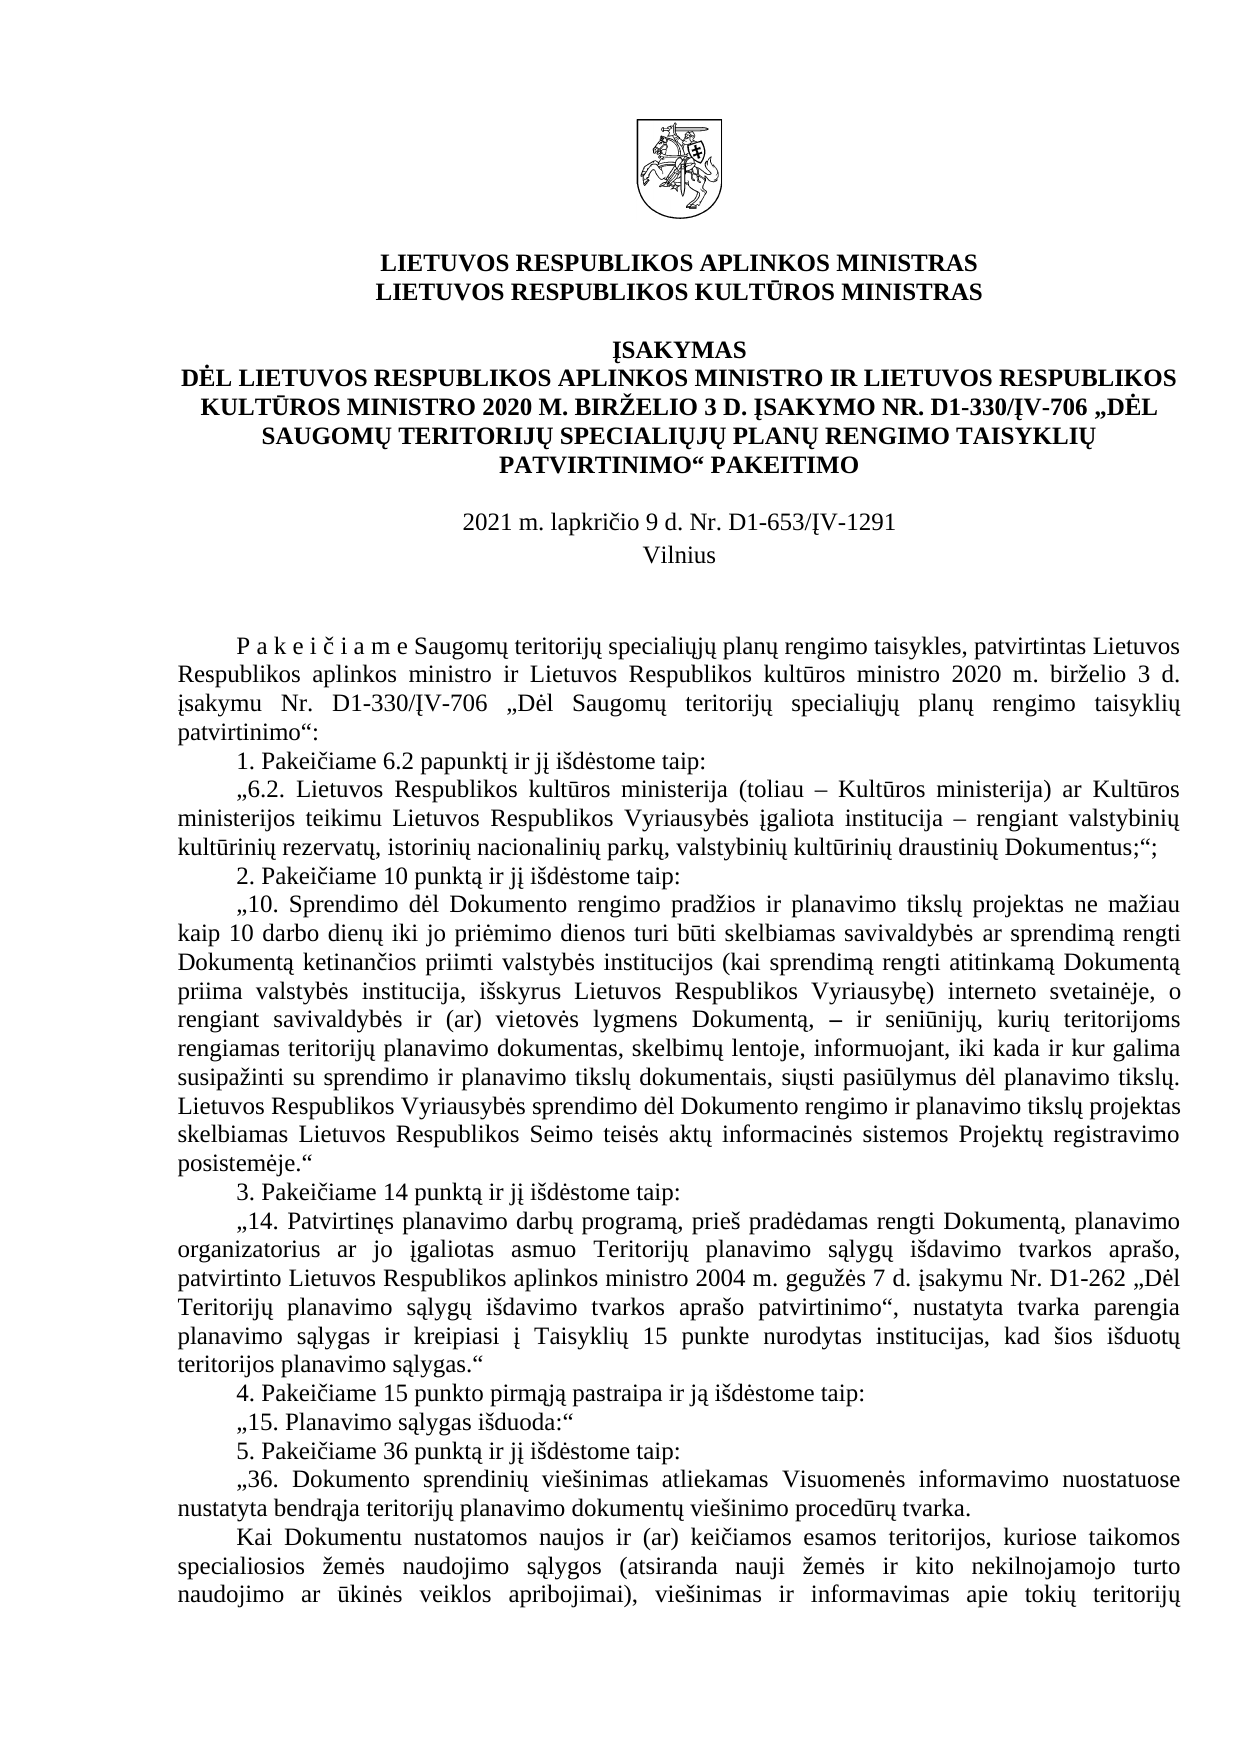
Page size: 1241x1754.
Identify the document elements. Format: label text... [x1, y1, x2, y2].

text DĖL LIETUVOS RESPUBLIKOS APLINKOS MINISTRO IR LIETUVOS RESPUBLIKOS KULTŪROS MINISTRO 2020 M. BIRŽELIO 3 D. ĮSAKYMO NR. D1-330/ĮV-706 „DĖL SAUGOMŲ TERITORIJŲ SPECIALIŲJŲ PLANŲ RENGIMO TAISYKLIŲ PATVIRTINIMO“ PAKEITIMO [177, 363, 1181, 478]
text „6.2. Lietuvos Respublikos kultūros ministerija (toliau – Kultūros ministerija) ar Kultūros ministerijos teikimu Lietuvos Respublikos Vyriausybės įgaliota institucija – rengiant valstybinių kultūrinių rezervatų, istorinių nacionalinių parkų, valstybinių kultūrinių draustinių Dokumentus;“; [177, 774, 1181, 861]
text 3. Pakeičiame 14 punktą ir jį išdėstome taip: [177, 1177, 1181, 1206]
text „36. Dokumento sprendinių viešinimas atliekamas Visuomenės informavimo nuostatuose nustatyta bendrąja teritorijų planavimo dokumentų viešinimo procedūrų tvarka. [177, 1464, 1181, 1522]
text 1. Pakeičiame 6.2 papunktį ir jį išdėstome taip: [177, 746, 1181, 774]
text 4. Pakeičiame 15 punkto pirmąją pastraipa ir ją išdėstome taip: [177, 1378, 1181, 1407]
text Vilnius [177, 540, 1181, 569]
text ĮSAKYMAS [177, 335, 1181, 363]
text LIETUVOS RESPUBLIKOS KULTŪROS MINISTRAS [177, 277, 1181, 306]
text P a k e i č i a m e Saugomų teritorijų specialiųjų planų rengimo taisykles, patvirtintas Lietuvos Respublikos aplinkos ministro ir Lietuvos Respublikos kultūros ministro 2020 m. birželio 3 d. įsakymu Nr. D1-330/ĮV-706 „Dėl Saugomų teritorijų specialiųjų planų rengimo taisyklių patvirtinimo“: [177, 631, 1181, 746]
text 5. Pakeičiame 36 punktą ir jį išdėstome taip: [177, 1436, 1181, 1464]
text LIETUVOS RESPUBLIKOS APLINKOS MINISTRAS [177, 248, 1181, 277]
text 2. Pakeičiame 10 punktą ir jį išdėstome taip: [177, 861, 1181, 889]
text 2021 m. lapkričio 9 d. Nr. D1-653/ĮV-1291 [177, 507, 1181, 536]
text „15. Planavimo sąlygas išduoda:“ [177, 1407, 1181, 1436]
text „14. Patvirtinęs planavimo darbų programą, prieš pradėdamas rengti Dokumentą, planavimo organizatorius ar jo įgaliotas asmuo Teritorijų planavimo sąlygų išdavimo tvarkos aprašo, patvirtinto Lietuvos Respublikos aplinkos ministro 2004 m. gegužės 7 d. įsakymu Nr. D1-262 „Dėl Teritorijų planavimo sąlygų išdavimo tvarkos aprašo patvirtinimo“, nustatyta tvarka parengia planavimo sąlygas ir kreipiasi į Taisyklių 15 punkte nurodytas institucijas, kad šios išduotų teritorijos planavimo sąlygas.“ [177, 1206, 1181, 1378]
text „10. Sprendimo dėl Dokumento rengimo pradžios ir planavimo tikslų projektas ne mažiau kaip 10 darbo dienų iki jo priėmimo dienos turi būti skelbiamas savivaldybės ar sprendimą rengti Dokumentą ketinančios priimti valstybės institucijos (kai sprendimą rengti atitinkamą Dokumentą priima valstybės institucija, išskyrus Lietuvos Respublikos Vyriausybę) interneto svetainėje, o rengiant savivaldybės ir (ar) vietovės lygmens Dokumentą, – ir seniūnijų, kurių teritorijoms rengiamas teritorijų planavimo dokumentas, skelbimų lentoje, informuojant, iki kada ir kur galima susipažinti su sprendimo ir planavimo tikslų dokumentais, siųsti pasiūlymus dėl planavimo tikslų. Lietuvos Respublikos Vyriausybės sprendimo dėl Dokumento rengimo ir planavimo tikslų projektas skelbiamas Lietuvos Respublikos Seimo teisės aktų informacinės sistemos Projektų registravimo posistemėje.“ [177, 889, 1181, 1177]
text Kai Dokumentu nustatomos naujos ir (ar) keičiamos esamos teritorijos, kuriose taikomos specialiosios žemės naudojimo sąlygos (atsiranda nauji žemės ir kito nekilnojamojo turto naudojimo ar ūkinės veiklos apribojimai), viešinimas ir informavimas apie tokių teritorijų [177, 1522, 1181, 1608]
